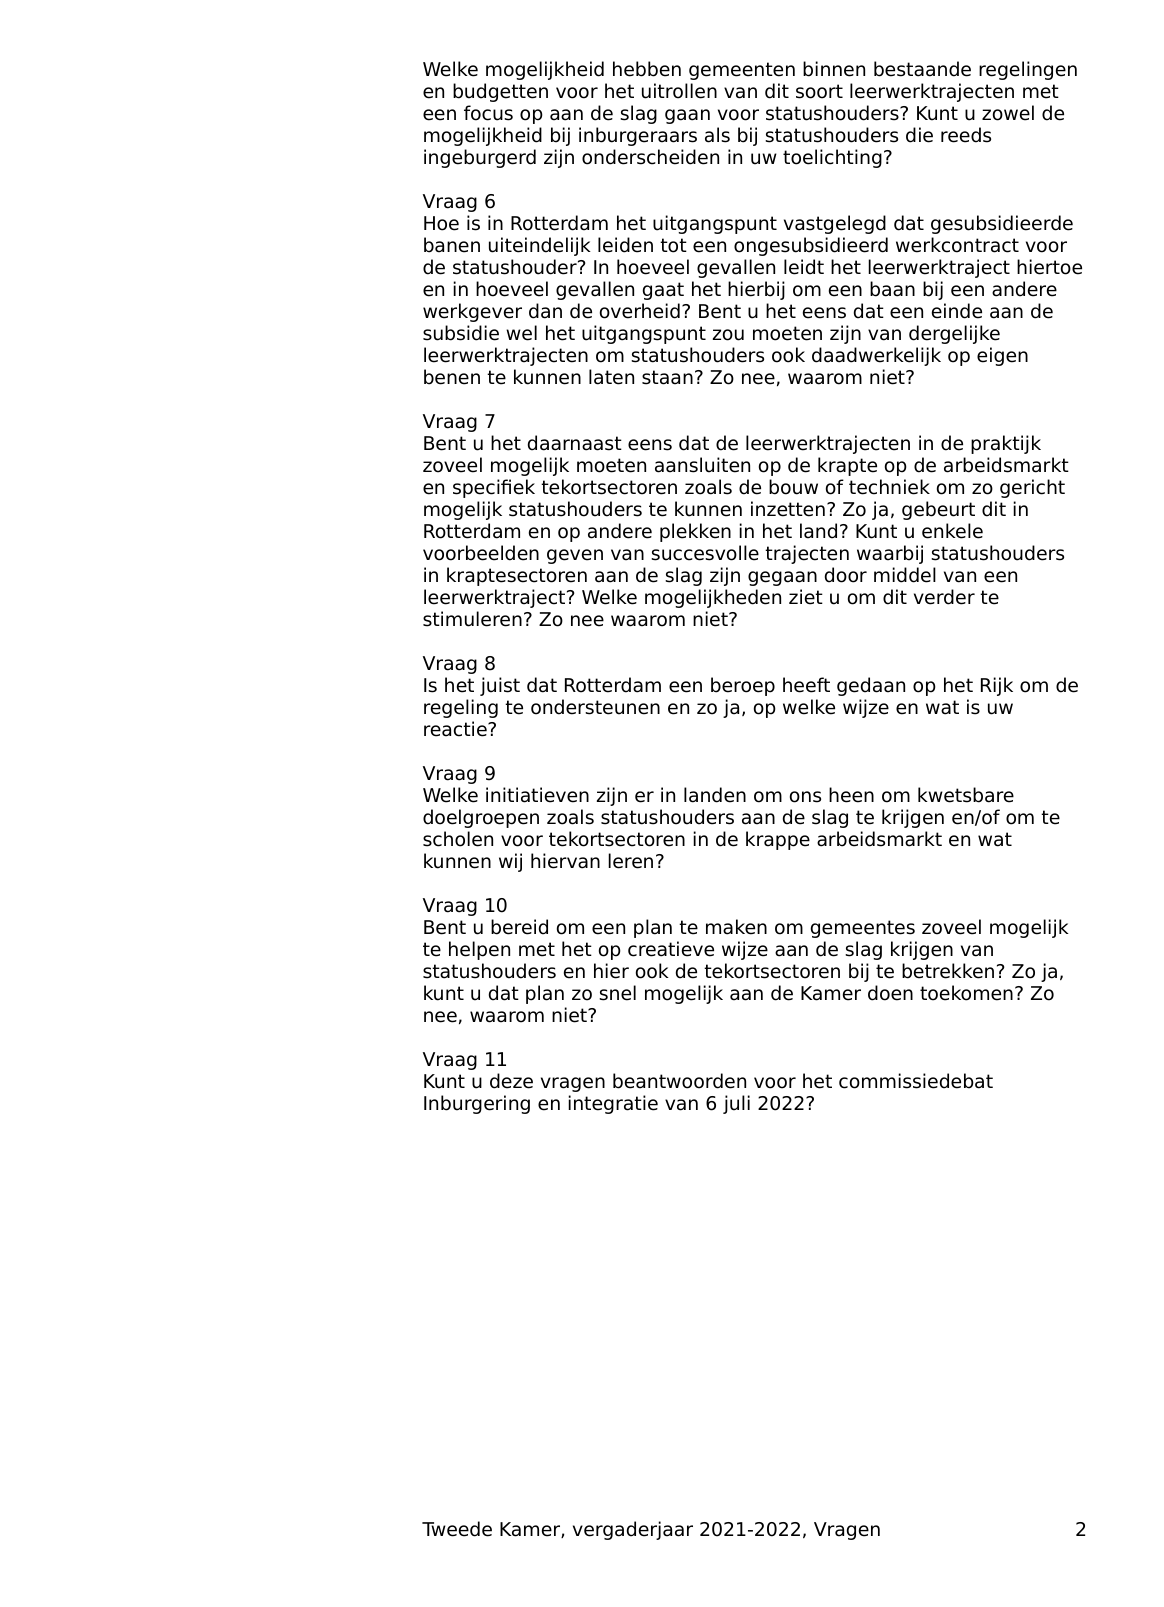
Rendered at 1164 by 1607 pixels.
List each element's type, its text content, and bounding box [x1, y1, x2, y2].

text Hoe is in Rotterdam het uitgangspunt vastgelegd dat gesubsidieerde banen uiteindelijk leiden tot een ongesubsidieerd werkcontract voor de statushouder? In hoeveel gevallen leidt het leerwerktraject hiertoe en in hoeveel gevallen gaat het hierbij om een baan bij een andere werkgever dan de overheid? Bent u het eens dat een einde aan de subsidie wel het uitgangspunt zou moeten zijn van dergelijke leerwerktrajecten om statushouders ook daadwerkelijk op eigen benen te kunnen laten staan? Zo nee, waarom niet? [422, 213, 1087, 389]
text Kunt u deze vragen beantwoorden voor het commissiedebat Inburgering en integratie van 6 juli 2022? [422, 1071, 1087, 1115]
text Vraag 9 [422, 763, 1087, 785]
text Bent u het daarnaast eens dat de leerwerktrajecten in de praktijk zoveel mogelijk moeten aansluiten op de krapte op de arbeidsmarkt en specifiek tekortsectoren zoals de bouw of techniek om zo gericht mogelijk statushouders te kunnen inzetten? Zo ja, gebeurt dit in Rotterdam en op andere plekken in het land? Kunt u enkele voorbeelden geven van succesvolle trajecten waarbij statushouders in kraptesectoren aan de slag zijn gegaan door middel van een leerwerktraject? Welke mogelijkheden ziet u om dit verder te stimuleren? Zo nee waarom niet? [422, 433, 1087, 631]
text Welke initiatieven zijn er in landen om ons heen om kwetsbare doelgroepen zoals statushouders aan de slag te krijgen en/of om te scholen voor tekortsectoren in de krappe arbeidsmarkt en wat kunnen wij hiervan leren? [422, 785, 1087, 873]
text Is het juist dat Rotterdam een beroep heeft gedaan op het Rijk om de regeling te ondersteunen en zo ja, op welke wijze en wat is uw reactie? [422, 675, 1087, 741]
text Vraag 8 [422, 653, 1087, 675]
text Vraag 7 [422, 411, 1087, 433]
text Vraag 10 [422, 895, 1087, 917]
text Bent u bereid om een plan te maken om gemeentes zoveel mogelijk te helpen met het op creatieve wijze aan de slag krijgen van statushouders en hier ook de tekortsectoren bij te betrekken? Zo ja, kunt u dat plan zo snel mogelijk aan de Kamer doen toekomen? Zo nee, waarom niet? [422, 917, 1087, 1027]
text Vraag 6 [422, 191, 1087, 213]
text Vraag 11 [422, 1049, 1087, 1071]
text Welke mogelijkheid hebben gemeenten binnen bestaande regelingen en budgetten voor het uitrollen van dit soort leerwerktrajecten met een focus op aan de slag gaan voor statushouders? Kunt u zowel de mogelijkheid bij inburgeraars als bij statushouders die reeds ingeburgerd zijn onderscheiden in uw toelichting? [422, 59, 1087, 169]
